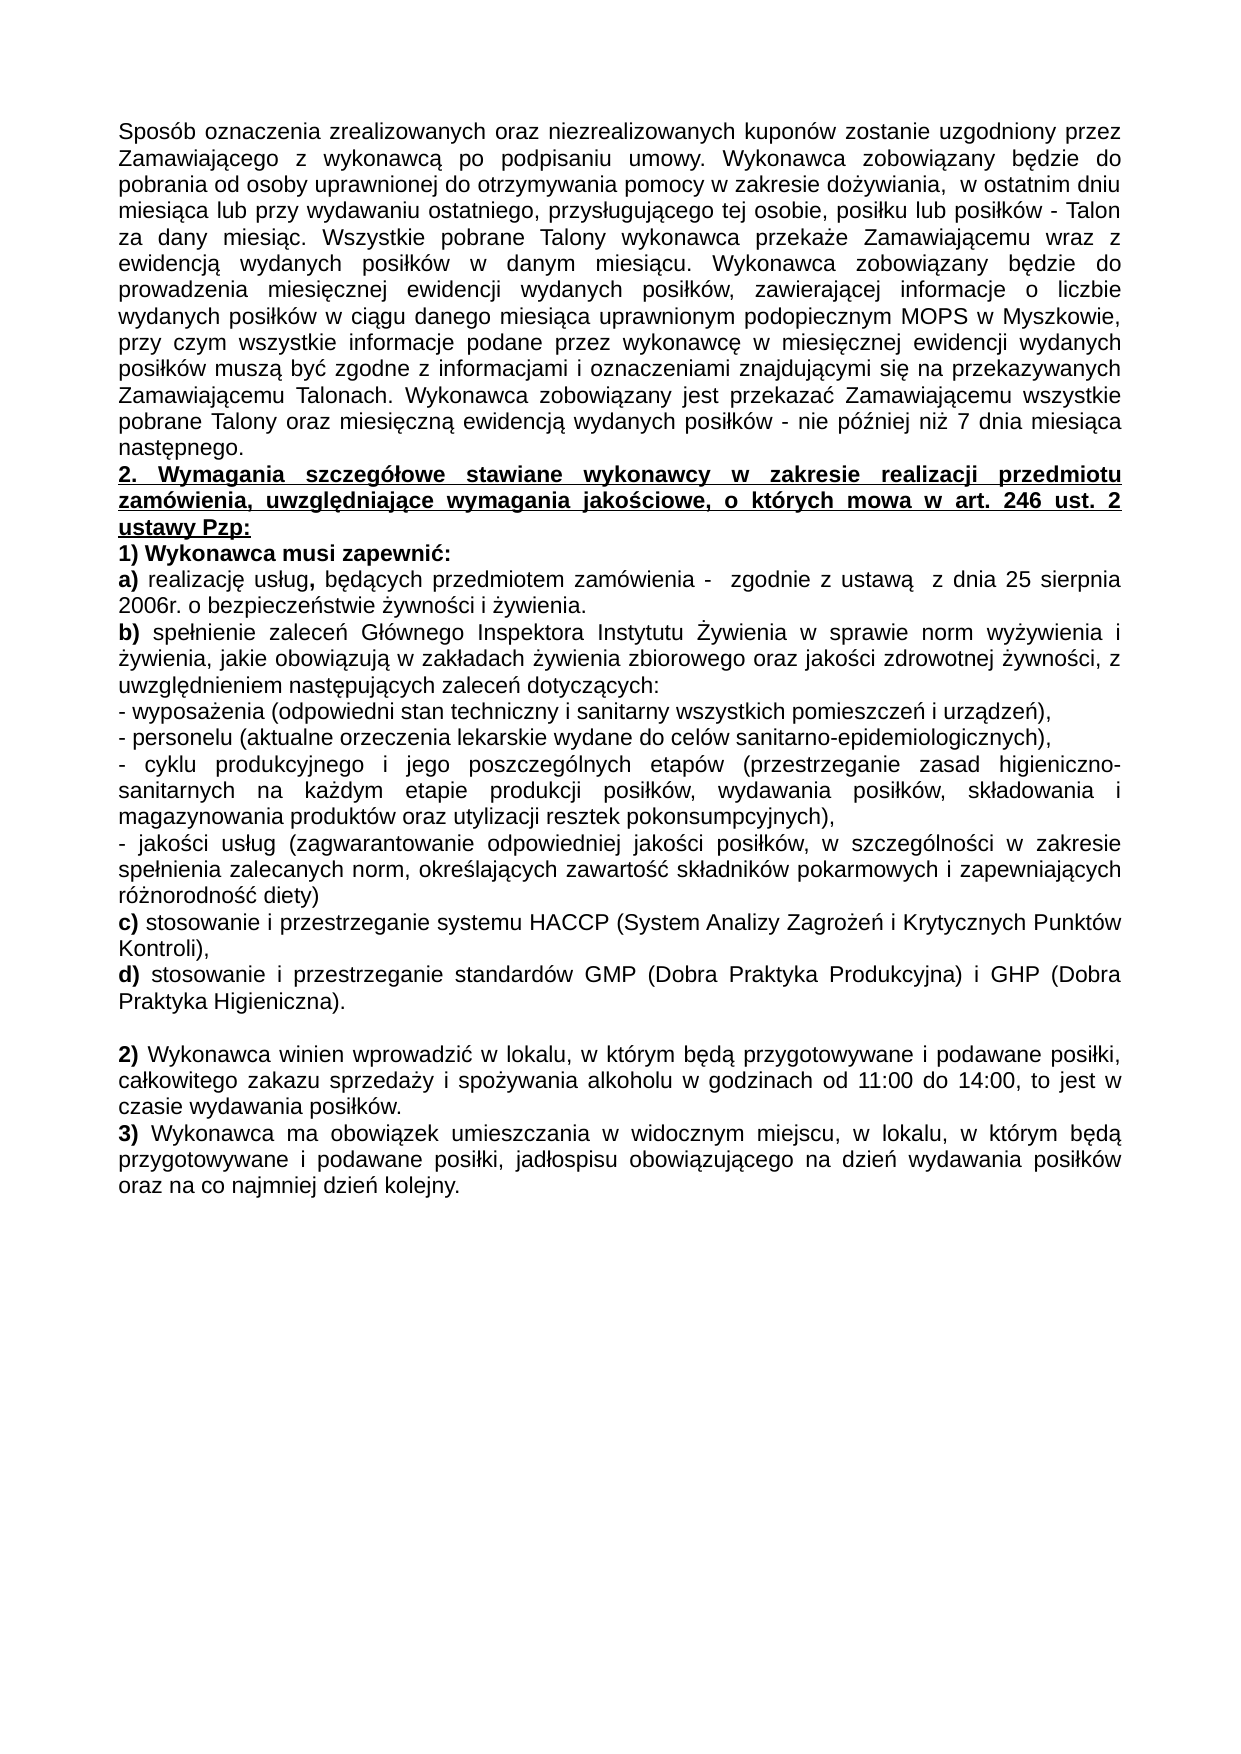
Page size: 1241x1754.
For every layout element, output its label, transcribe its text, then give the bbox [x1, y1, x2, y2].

list b) spełnienie zaleceń Głównego Inspektora Instytutu Żywienia w sprawie norm wyżywienia i żywienia, jakie obowiązują w zakładach żywienia zbiorowego oraz jakości zdrowotnej żywności, z uwzględnieniem następujących zaleceń dotyczących: [118, 619, 1122, 698]
list - personelu (aktualne orzeczenia lekarskie wydane do celów sanitarno-epidemiologicznych), [118, 724, 1122, 751]
list ustawy Pzp: [118, 511, 1122, 540]
list 1) Wykonawca musi zapewnić: [118, 540, 1122, 566]
list c) stosowanie i przestrzeganie systemu HACCP (System Analizy Zagrożeń i Krytycznych Punktów Kontroli), [118, 909, 1122, 961]
list d) stosowanie i przestrzeganie standardów GMP (Dobra Praktyka Produkcyjna) i GHP (Dobra Praktyka Higieniczna). [118, 961, 1122, 1014]
list 3) Wykonawca ma obowiązek umieszczania w widocznym miejscu, w lokalu, w którym będą przygotowywane i podawane posiłki, jadłospisu obowiązującego na dzień wydawania posiłków oraz na co najmniej dzień kolejny. [118, 1119, 1122, 1199]
list - cyklu produkcyjnego i jego poszczególnych etapów (przestrzeganie zasad higieniczno-sanitarnych na każdym etapie produkcji posiłków, wydawania posiłków, składowania i magazynowania produktów oraz utylizacji resztek pokonsumpcyjnych), [118, 751, 1122, 830]
list a) realizację usług, będących przedmiotem zamówienia - zgodnie z ustawą z dnia 25 sierpnia 2006r. o bezpieczeństwie żywności i żywienia. [118, 566, 1122, 619]
list - wyposażenia (odpowiedni stan techniczny i sanitarny wszystkich pomieszczeń i urządzeń), [118, 698, 1122, 724]
list 2) Wykonawca winien wprowadzić w lokalu, w którym będą przygotowywane i podawane posiłki, całkowitego zakazu sprzedaży i spożywania alkoholu w godzinach od 11:00 do 14:00, to jest w czasie wydawania posiłków. [118, 1041, 1122, 1119]
list 2. Wymagania szczegółowe stawiane wykonawcy w zakresie realizacji przedmiotu [118, 461, 1122, 484]
list zamówienia, uwzględniające wymagania jakościowe, o których mowa w art. 246 ust. 2 [118, 485, 1122, 510]
text Sposób oznaczenia zrealizowanych oraz niezrealizowanych kuponów zostanie uzgodniony przez Zamawiającego z wykonawcą po podpisaniu umowy. Wykonawca zobowiązany będzie do pobrania od osoby uprawnionej do otrzymywania pomocy w zakresie dożywiania, w ostatnim dniu miesiąca lub przy wydawaniu ostatniego, przysługującego tej osobie, posiłku lub posiłków - Talon za dany miesiąc. Wszystkie pobrane Talony wykonawca przekaże Zamawiającemu wraz z ewidencją wydanych posiłków w danym miesiącu. Wykonawca zobowiązany będzie do prowadzenia miesięcznej ewidencji wydanych posiłków, zawierającej informacje o liczbie wydanych posiłków w ciągu danego miesiąca uprawnionym podopiecznym MOPS w Myszkowie, przy czym wszystkie informacje podane przez wykonawcę w miesięcznej ewidencji wydanych posiłków muszą być zgodne z informacjami i oznaczeniami znajdującymi się na przekazywanych Zamawiającemu Talonach. Wykonawca zobowiązany jest przekazać Zamawiającemu wszystkie pobrane Talony oraz miesięczną ewidencją wydanych posiłków - nie później niż 7 dnia miesiąca następnego. [118, 118, 1122, 461]
list - jakości usług (zagwarantowanie odpowiedniej jakości posiłków, w szczególności w zakresie spełnienia zalecanych norm, określających zawartość składników pokarmowych i zapewniających różnorodność diety) [118, 830, 1122, 909]
